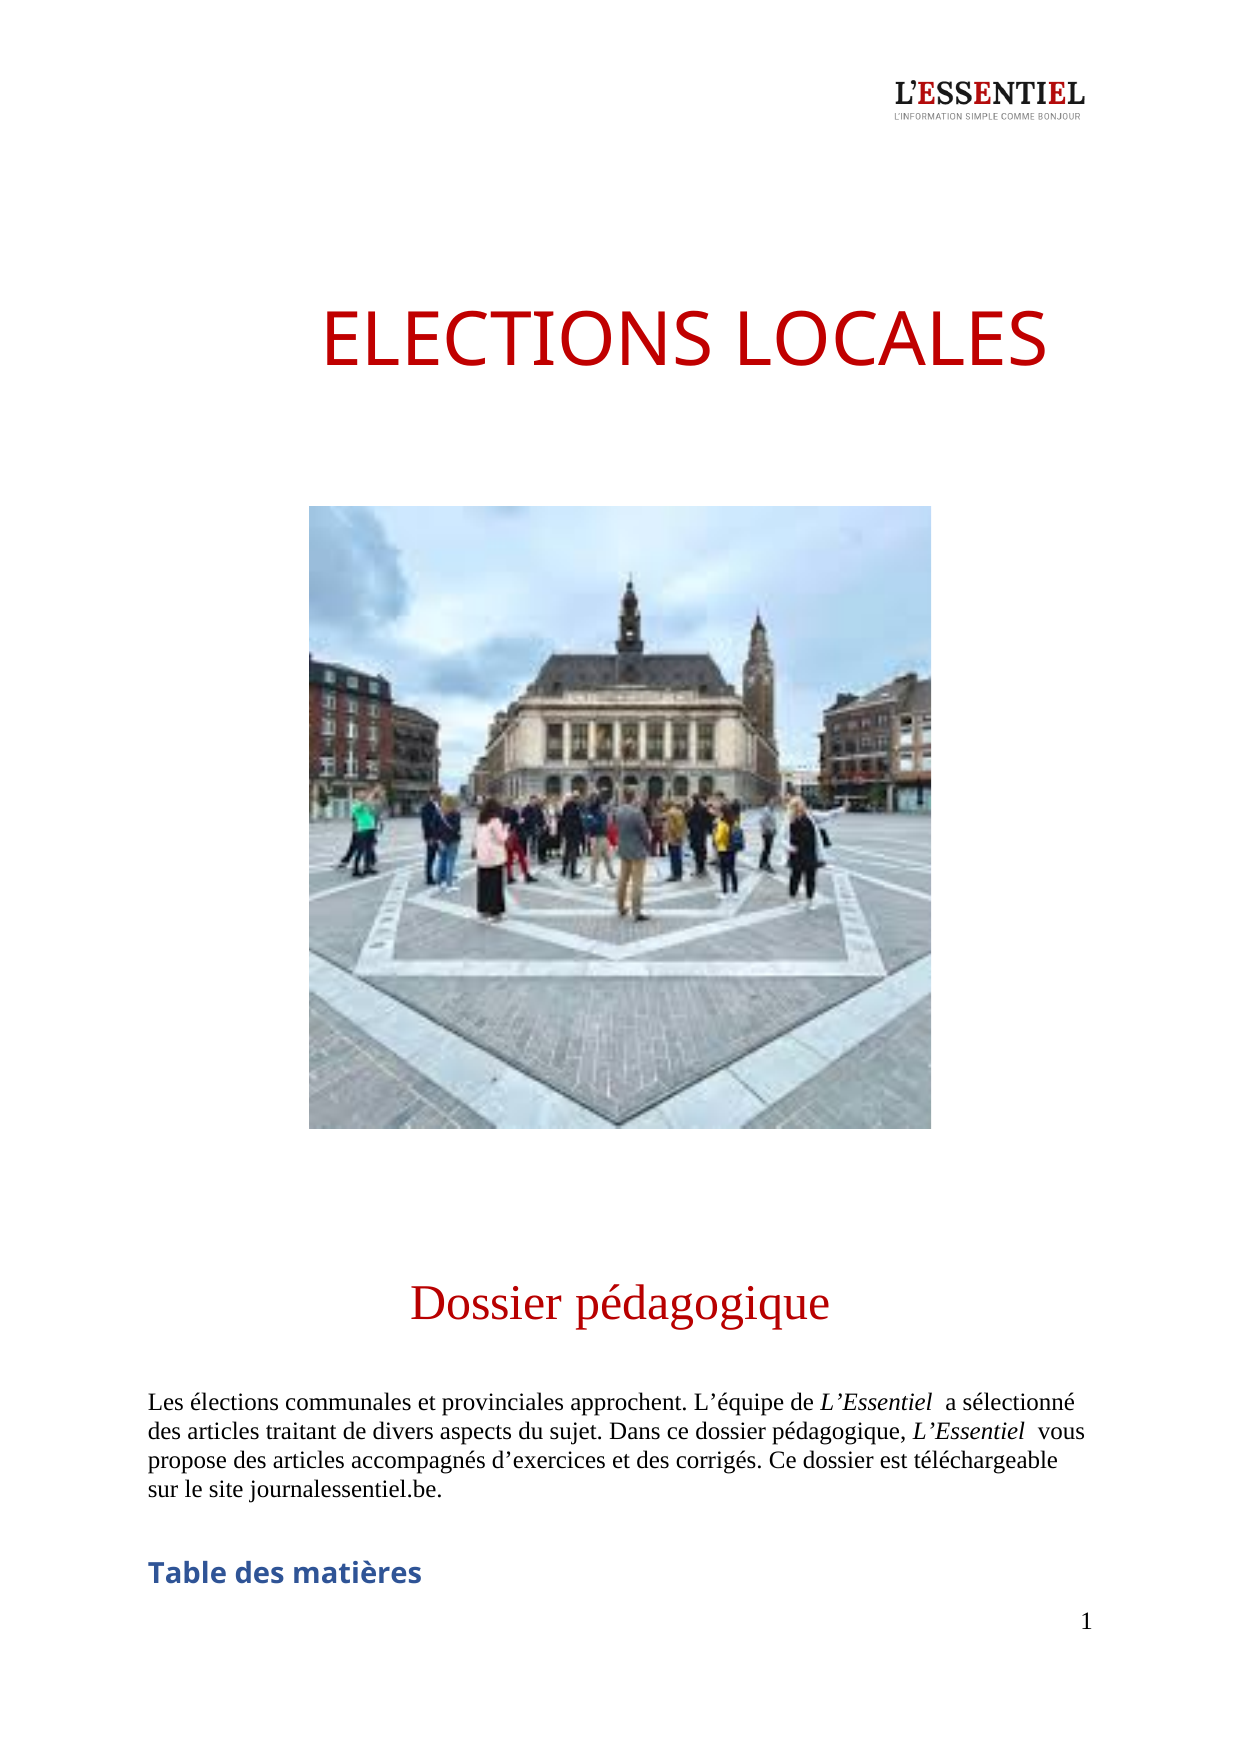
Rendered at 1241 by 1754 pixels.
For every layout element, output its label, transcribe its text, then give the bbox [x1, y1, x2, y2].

text Les élections communales et provinciales approchent. L’équipe de L’Essentiel a sélectionné des articles traitant de divers aspects du sujet. Dans ce dossier pédagogique, L’Essentiel vous propose des articles accompagnés d’exercices et des corrigés. Ce dossier est téléchargeable sur le site journalessentiel.be. [148, 1387, 1093, 1502]
text ELECTIONS LOCALES [221, 285, 1148, 387]
text Table des matières [148, 1552, 1093, 1592]
text Dossier pédagogique [148, 1272, 1093, 1330]
